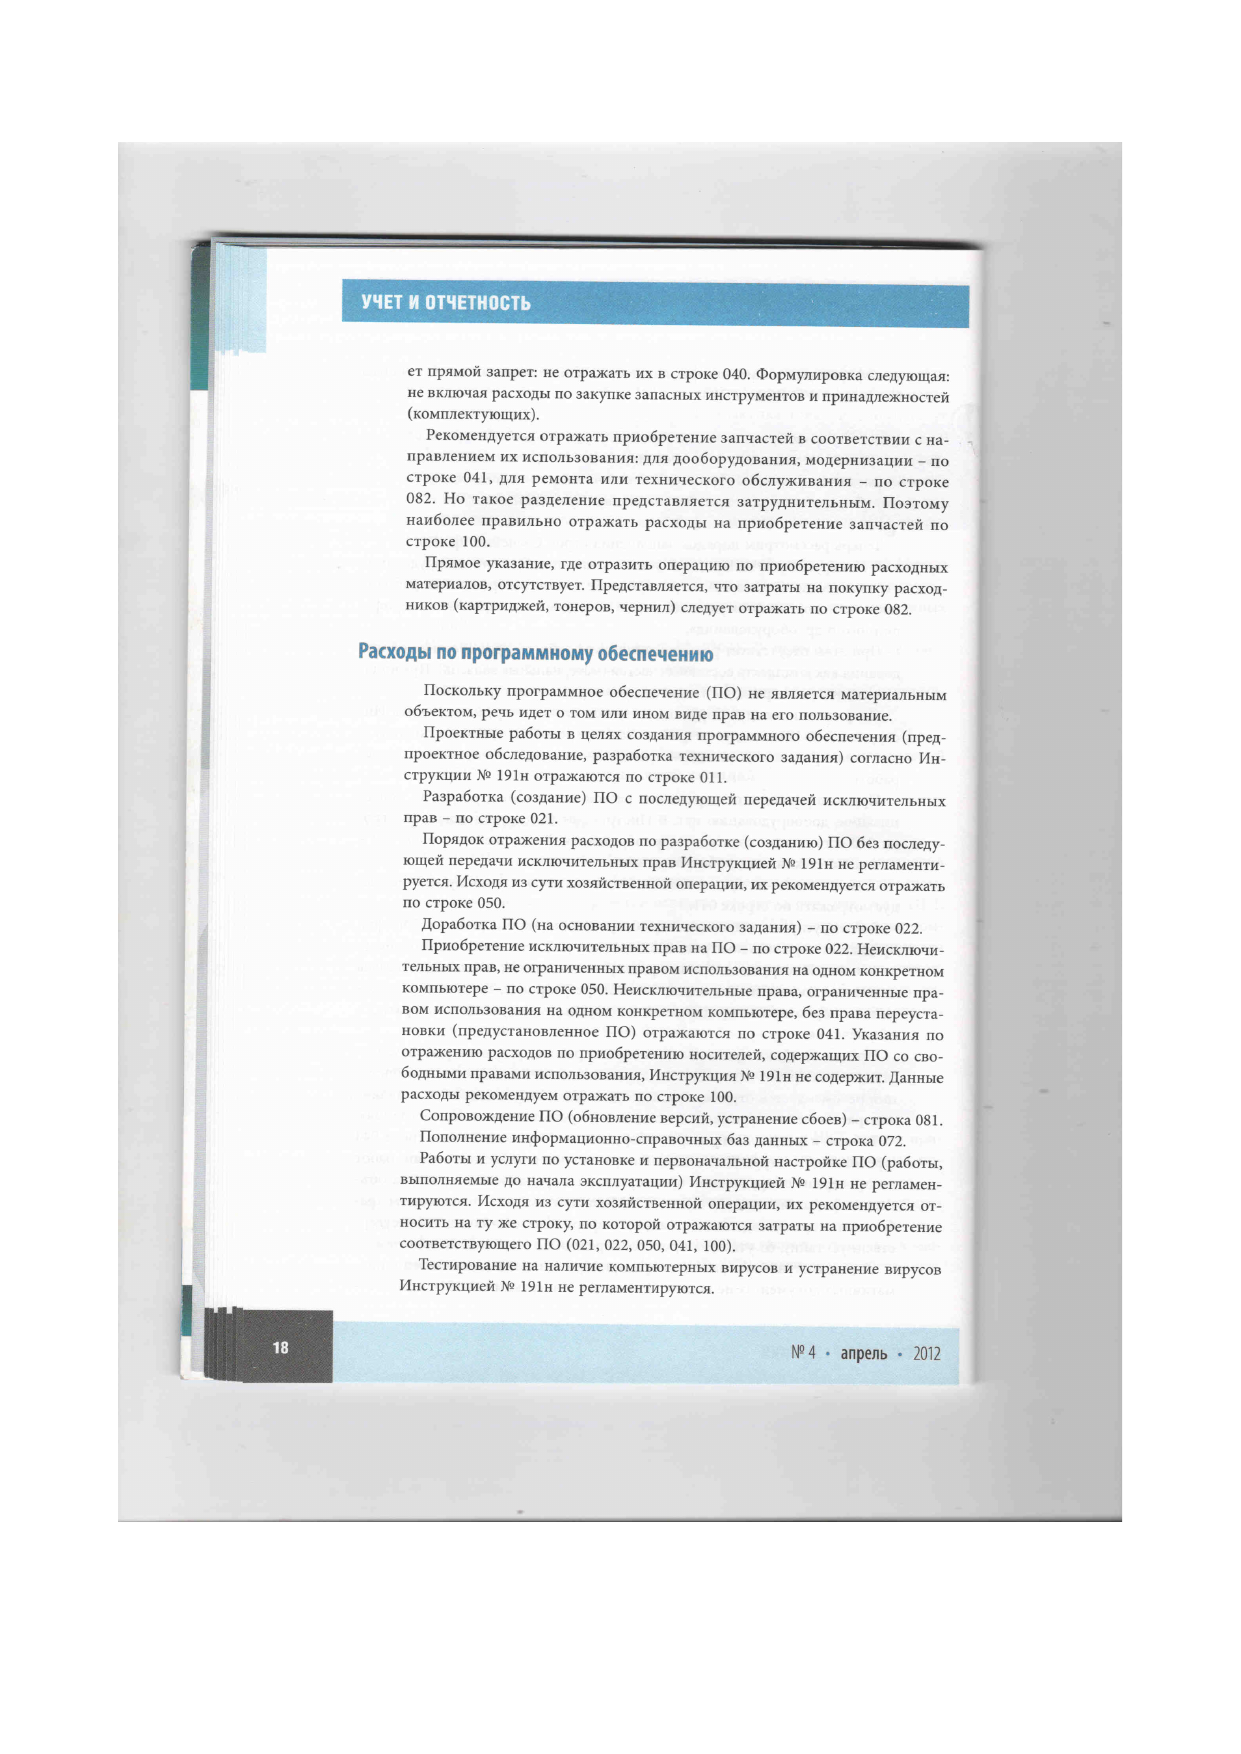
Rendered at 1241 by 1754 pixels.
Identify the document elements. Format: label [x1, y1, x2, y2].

picture [118, 142, 1123, 1523]
